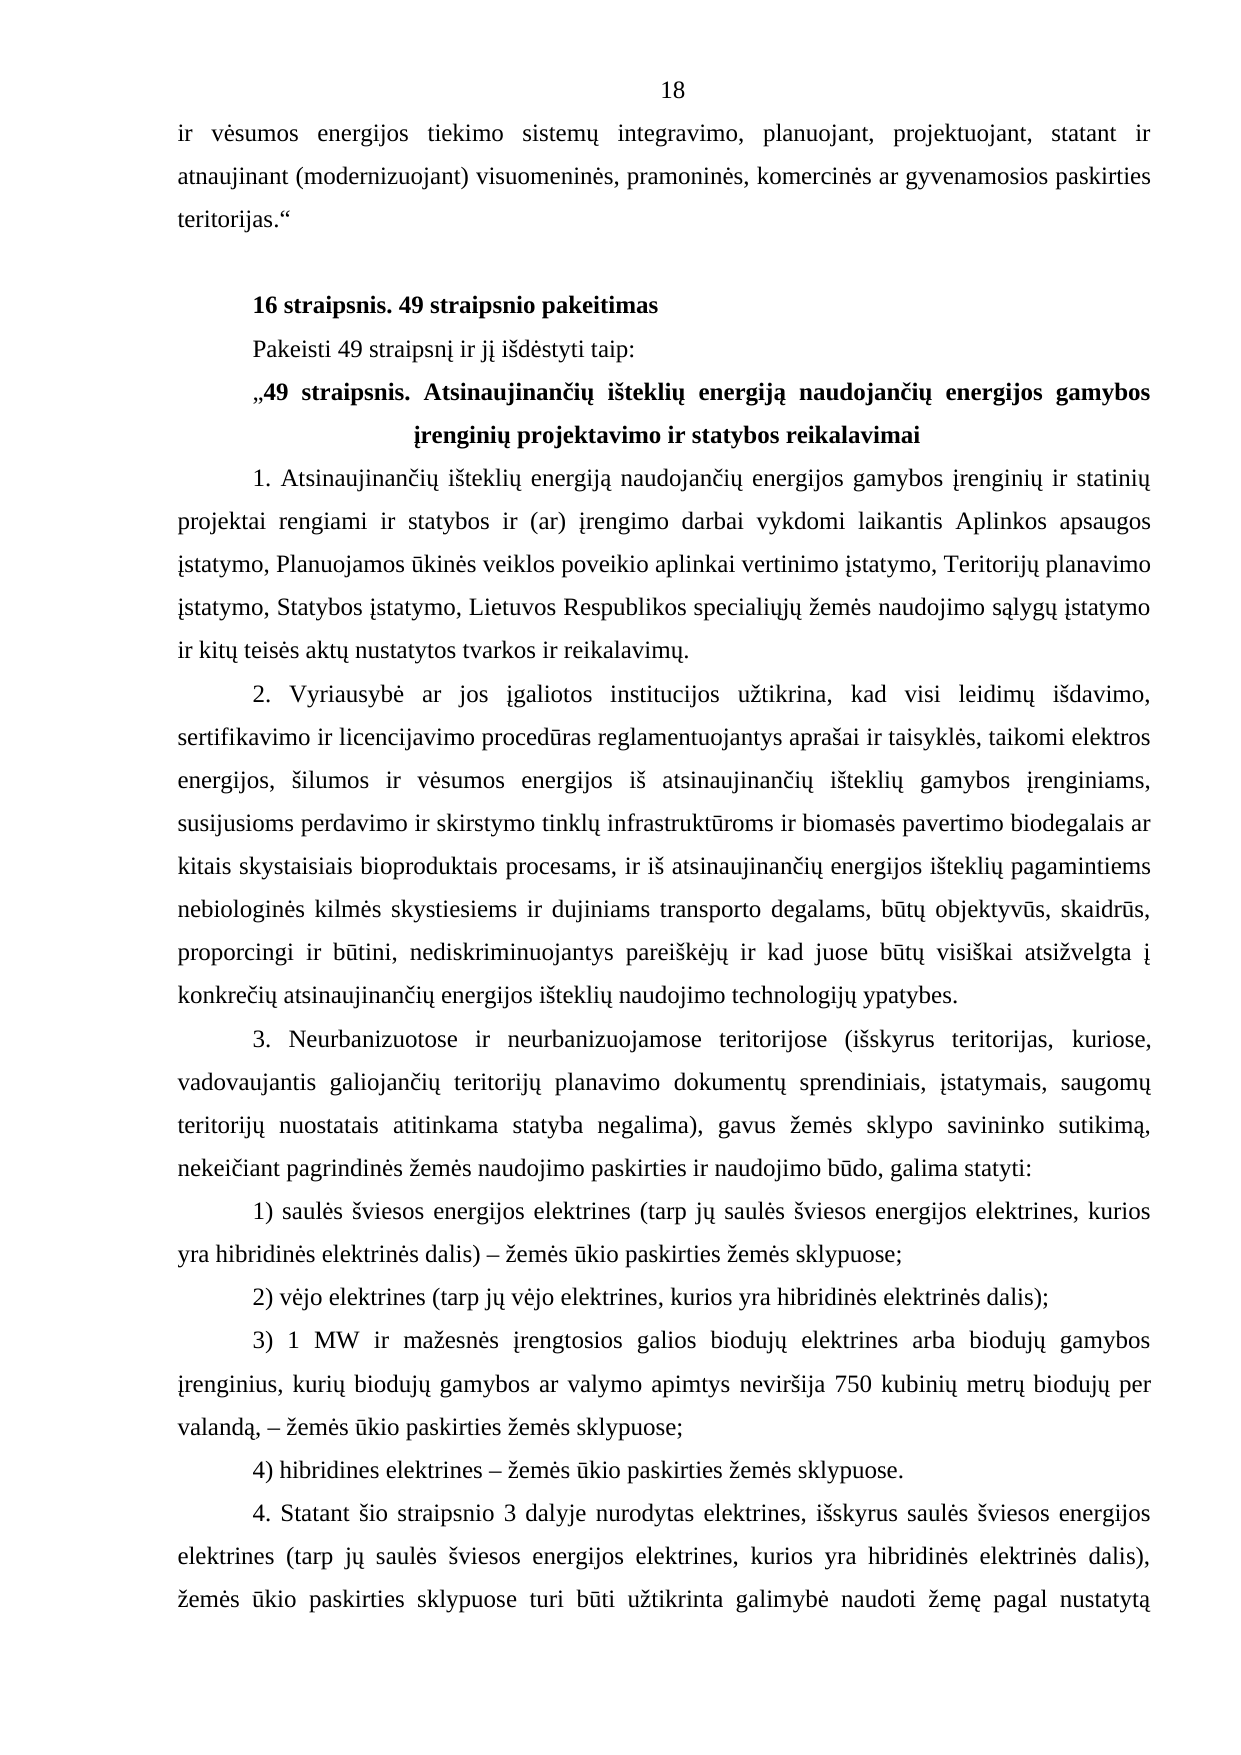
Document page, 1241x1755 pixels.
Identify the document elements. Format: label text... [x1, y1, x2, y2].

text ir vėsumos energijos tiekimo sistemų integravimo, planuojant, projektuojant, statant ir atnaujinant (modernizuojant) visuomeninės, pramoninės, komercinės ar gyvenamosios paskirties teritorijas.“ [177, 118, 1152, 233]
text 3. Neurbanizuotose ir neurbanizuojamose teritorijose (išskyrus teritorijas, kuriose, vadovaujantis galiojančių teritorijų planavimo dokumentų sprendiniais, įstatymais, saugomų teritorijų nuostatais atitinkama statyba negalima), gavus žemės sklypo savininko sutikimą, nekeičiant pagrindinės žemės naudojimo paskirties ir naudojimo būdo, galima statyti: [177, 1024, 1152, 1182]
text 1) saulės šviesos energijos elektrines (tarp jų saulės šviesos energijos elektrines, kurios yra hibridinės elektrinės dalis) – žemės ūkio paskirties žemės sklypuose; [177, 1196, 1152, 1268]
text 3) 1 MW ir mažesnės įrengtosios galios biodujų elektrines arba biodujų gamybos įrenginius, kurių biodujų gamybos ar valymo apimtys neviršija 750 kubinių metrų biodujų per valandą, – žemės ūkio paskirties žemės sklypuose; [177, 1326, 1152, 1441]
text 2) vėjo elektrines (tarp jų vėjo elektrines, kurios yra hibridinės elektrinės dalis); [177, 1282, 1152, 1311]
text „49 straipsnis. Atsinaujinančių išteklių energiją naudojančių energijos gamybos įrenginių projektavimo ir statybos reikalavimai [252, 377, 1152, 449]
text 4. Statant šio straipsnio 3 dalyje nurodytas elektrines, išskyrus saulės šviesos energijos elektrines (tarp jų saulės šviesos energijos elektrines, kurios yra hibridinės elektrinės dalis), žemės ūkio paskirties sklypuose turi būti užtikrinta galimybė naudoti žemę pagal nustatytą [177, 1498, 1152, 1613]
text 4) hibridines elektrines – žemės ūkio paskirties žemės sklypuose. [177, 1455, 1152, 1484]
text 16 straipsnis. 49 straipsnio pakeitimas [177, 291, 1152, 319]
text 2. Vyriausybė ar jos įgaliotos institucijos užtikrina, kad visi leidimų išdavimo, sertifikavimo ir licencijavimo procedūras reglamentuojantys aprašai ir taisyklės, taikomi elektros energijos, šilumos ir vėsumos energijos iš atsinaujinančių išteklių gamybos įrenginiams, susijusioms perdavimo ir skirstymo tinklų infrastruktūroms ir biomasės pavertimo biodegalais ar kitais skystaisiais bioproduktais procesams, ir iš atsinaujinančių energijos išteklių pagamintiems nebiologinės kilmės skystiesiems ir dujiniams transporto degalams, būtų objektyvūs, skaidrūs, proporcingi ir būtini, nediskriminuojantys pareiškėjų ir kad juose būtų visiškai atsižvelgta į konkrečių atsinaujinančių energijos išteklių naudojimo technologijų ypatybes. [177, 679, 1152, 1009]
text 1. Atsinaujinančių išteklių energiją naudojančių energijos gamybos įrenginių ir statinių projektai rengiami ir statybos ir (ar) įrengimo darbai vykdomi laikantis Aplinkos apsaugos įstatymo, Planuojamos ūkinės veiklos poveikio aplinkai vertinimo įstatymo, Teritorijų planavimo įstatymo, Statybos įstatymo, Lietuvos Respublikos specialiųjų žemės naudojimo sąlygų įstatymo ir kitų teisės aktų nustatytos tvarkos ir reikalavimų. [177, 463, 1152, 664]
text Pakeisti 49 straipsnį ir jį išdėstyti taip: [177, 334, 1152, 362]
